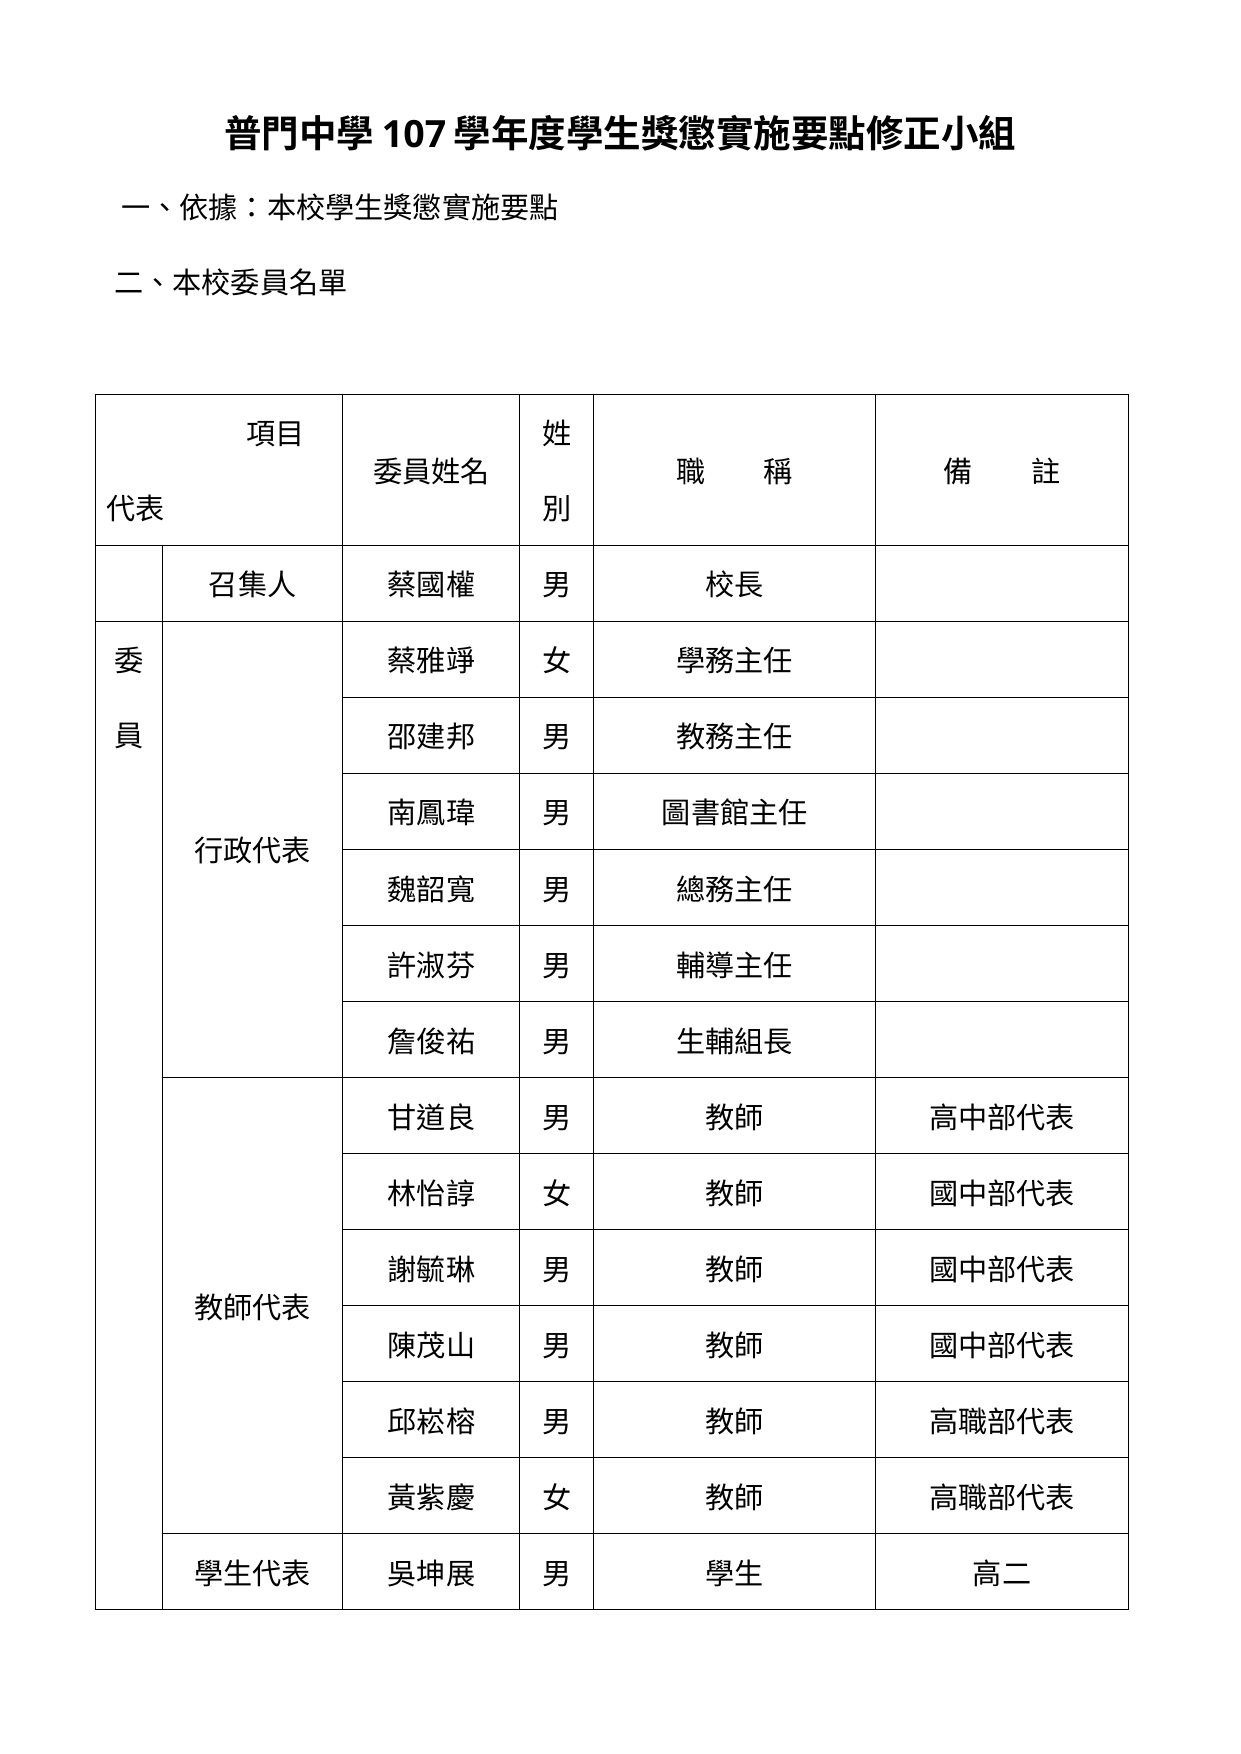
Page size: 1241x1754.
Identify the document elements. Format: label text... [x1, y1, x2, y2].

table_cell 國中部代表 [876, 1306, 1128, 1381]
table_cell 輔導主任 [594, 926, 875, 1001]
table_cell 女 [520, 622, 593, 697]
table_cell 國中部代表 [876, 1230, 1128, 1305]
table_cell 男 [520, 1078, 593, 1153]
table_cell 邵建邦 [343, 698, 519, 773]
table_cell 蔡國權 [343, 546, 519, 621]
table_cell 林怡諄 [343, 1154, 519, 1229]
table_cell 學務主任 [594, 622, 875, 697]
table_cell 陳茂山 [343, 1306, 519, 1381]
table_cell 高職部代表 [876, 1382, 1128, 1457]
table_cell [876, 622, 1128, 697]
table_cell 男 [520, 850, 593, 925]
table_cell 男 [520, 546, 593, 621]
table_cell 男 [520, 1002, 593, 1077]
table_cell 行政代表 [163, 622, 342, 1077]
table_cell 許淑芬 [343, 926, 519, 1001]
table_cell 教師 [594, 1306, 875, 1381]
table_cell 高二 [876, 1534, 1128, 1609]
table_cell 邱崧榕 [343, 1382, 519, 1457]
table_cell 男 [520, 1306, 593, 1381]
table_cell 魏韶寬 [343, 850, 519, 925]
table_cell 學生代表 [163, 1534, 342, 1609]
table_cell 男 [520, 698, 593, 773]
table_cell 委員 [96, 622, 162, 1609]
table_header 姓別 [520, 395, 593, 544]
text 二、本校委員名單 [106, 243, 1134, 318]
table_cell 謝毓琳 [343, 1230, 519, 1305]
table_cell 總務主任 [594, 850, 875, 925]
table_cell 教師 [594, 1230, 875, 1305]
table_cell 女 [520, 1458, 593, 1533]
table_cell 蔡雅竫 [343, 622, 519, 697]
table_header 職 稱 [594, 395, 875, 544]
table_cell [876, 774, 1128, 849]
table_cell 生輔組長 [594, 1002, 875, 1077]
table_cell 國中部代表 [876, 1154, 1128, 1229]
table_cell 高職部代表 [876, 1458, 1128, 1533]
table_cell 高中部代表 [876, 1078, 1128, 1153]
table_header 備 註 [876, 395, 1128, 544]
table_cell 教務主任 [594, 698, 875, 773]
table_cell [876, 698, 1128, 773]
table_cell 男 [520, 926, 593, 1001]
table_cell 教師代表 [163, 1078, 342, 1533]
table_cell 男 [520, 1230, 593, 1305]
table_cell 教師 [594, 1078, 875, 1153]
text 普門中學107學年度學生獎懲實施要點修正小組 [106, 93, 1134, 168]
table_cell [876, 850, 1128, 925]
text 一、依據：本校學生獎懲實施要點 [106, 168, 1134, 243]
table_cell 南鳳瑋 [343, 774, 519, 849]
table_cell 女 [520, 1154, 593, 1229]
table_header 委員姓名 [343, 395, 519, 544]
table_cell 校長 [594, 546, 875, 621]
table_cell 教師 [594, 1154, 875, 1229]
table_cell 黃紫慶 [343, 1458, 519, 1533]
table_cell [876, 926, 1128, 1001]
table_cell 男 [520, 774, 593, 849]
table_cell [96, 546, 162, 621]
table_cell 吳坤展 [343, 1534, 519, 1609]
table_cell 圖書館主任 [594, 774, 875, 849]
table_cell 男 [520, 1382, 593, 1457]
table_cell 詹俊祐 [343, 1002, 519, 1077]
table_cell [876, 1002, 1128, 1077]
table_cell 教師 [594, 1382, 875, 1457]
table_cell 學生 [594, 1534, 875, 1609]
table_cell 教師 [594, 1458, 875, 1533]
table_cell 召集人 [163, 546, 342, 621]
table_cell 甘道良 [343, 1078, 519, 1153]
table_cell 男 [520, 1534, 593, 1609]
table_header 項目 代表 [96, 395, 342, 544]
table_cell [876, 546, 1128, 621]
